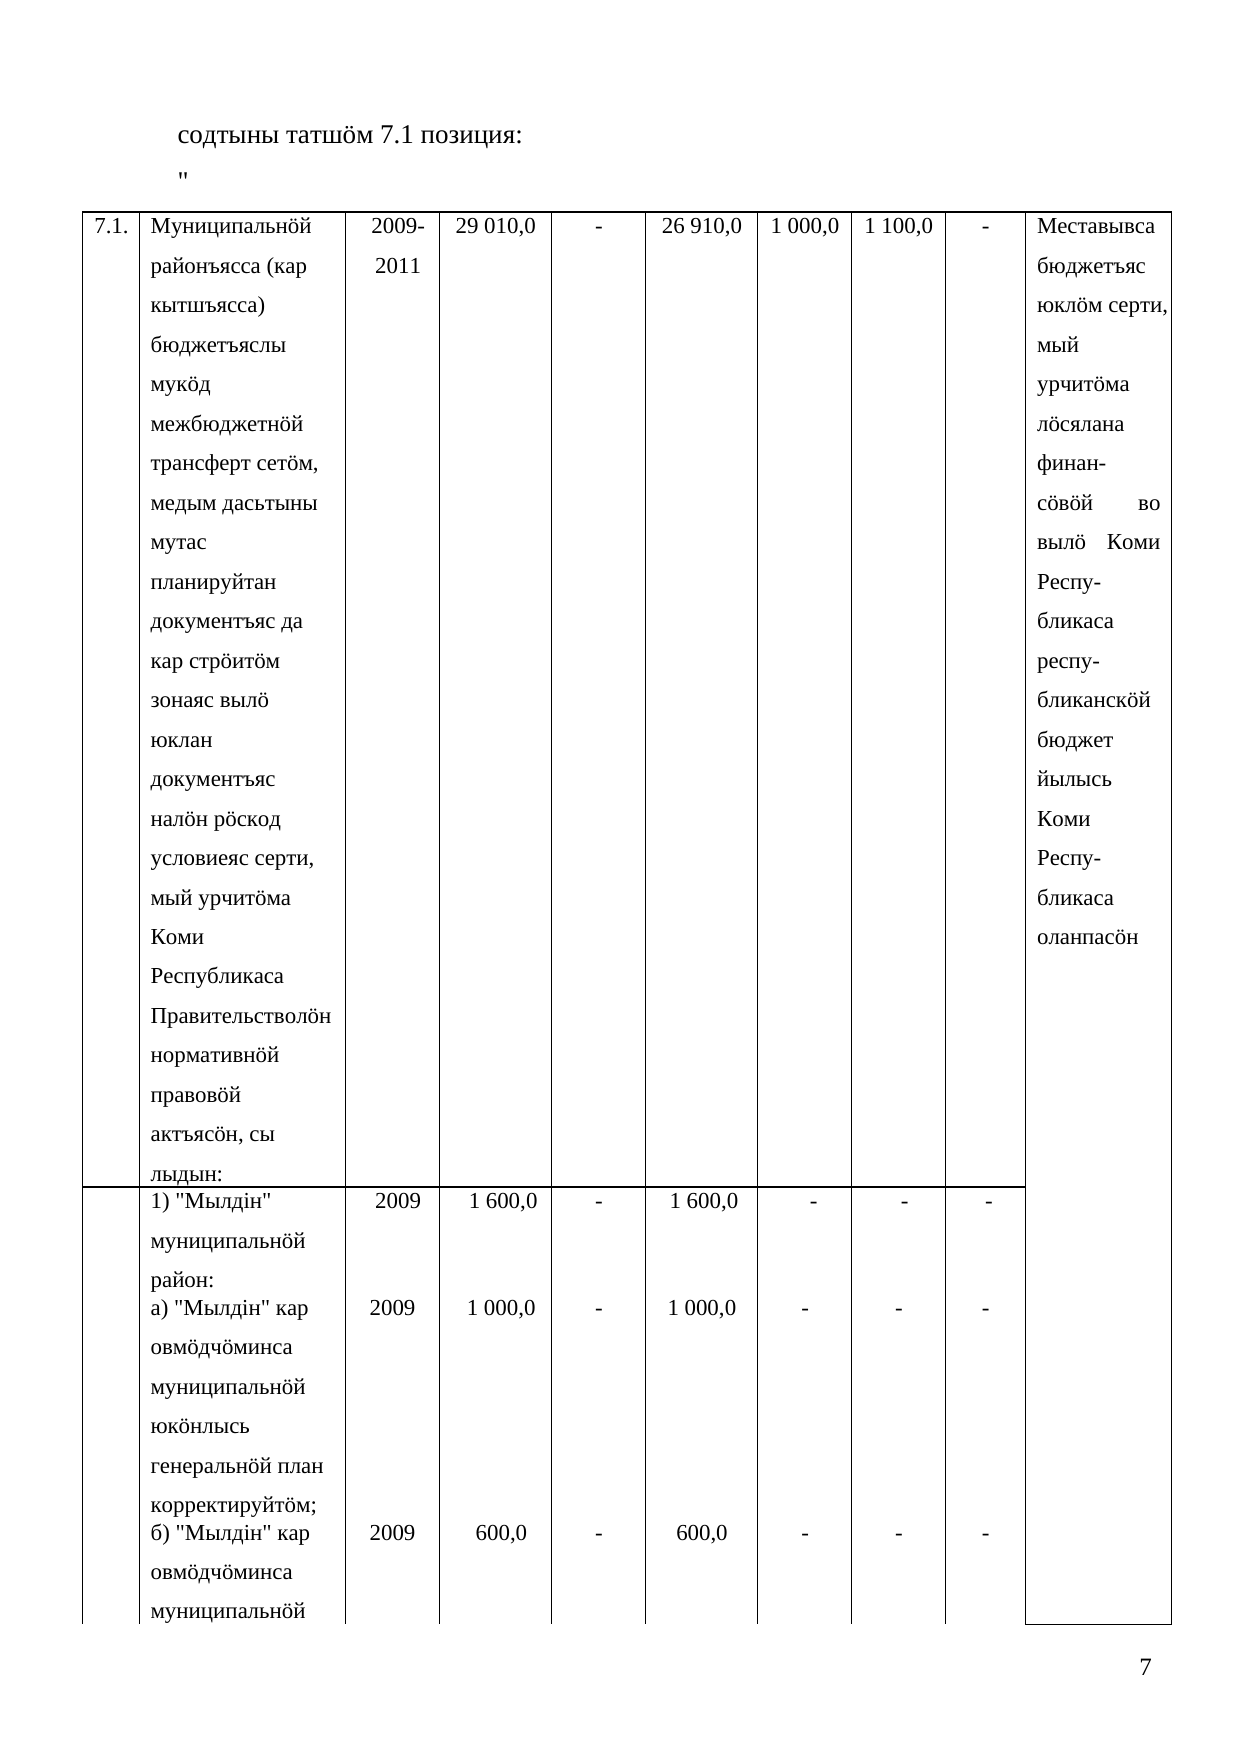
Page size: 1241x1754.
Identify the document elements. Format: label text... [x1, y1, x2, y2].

table_header - [946, 213, 1025, 1186]
table_cell - [946, 1188, 1025, 1293]
table_cell 1) "Мылдін" муниципальнöй район: [140, 1188, 345, 1293]
table_cell - [852, 1293, 945, 1517]
table_cell - [758, 1518, 851, 1624]
table_cell б) "Мылдін" кар овмöдчöминса муниципальнöй [140, 1518, 345, 1624]
table_cell - [552, 1293, 645, 1517]
text " [177, 165, 1152, 196]
table_cell 2009 [346, 1518, 439, 1624]
table_header 7.1. [83, 213, 139, 1186]
table_cell [83, 1188, 139, 1293]
table_cell - [852, 1188, 945, 1293]
table_cell 1 000,0 [646, 1293, 757, 1517]
table_cell 2009 [346, 1188, 439, 1293]
table_cell - [552, 1518, 645, 1624]
table_cell - [946, 1518, 1025, 1624]
table_cell - [852, 1518, 945, 1624]
table_header 26 910,0 [646, 213, 757, 1186]
text содтыны татшöм 7.1 позиция: [177, 118, 1152, 149]
table_header 1 100,0 [852, 213, 945, 1186]
table_cell 600,0 [646, 1518, 757, 1624]
table_cell - [758, 1293, 851, 1517]
table_cell 1 600,0 [440, 1188, 551, 1293]
table_header - [552, 213, 645, 1186]
table_cell а) "Мылдін" кар овмöдчöминса муниципальнöй юкöнлысь генеральнöй план корректируйтöм; [140, 1293, 345, 1517]
table_header Муниципальнöй районъясса (кар кытшъясса) бюджетъяслы мукöд межбюджетнöй трансферт сетöм, медым дасьтыны мутас планируйтан документъяс да кар стрöитöм зонаяс вылö юклан документъяс налöн рöскод условиеяс серти, мый урчитöма Коми Республикаса Правительстволöн нормативнöй правовöй актъясöн, сы лыдын: [140, 213, 345, 1186]
table_cell - [946, 1293, 1025, 1517]
table_cell [83, 1518, 139, 1624]
table_cell 1 600,0 [646, 1188, 757, 1293]
table_cell - [552, 1188, 645, 1293]
table_header 2009-2011 [346, 213, 439, 1186]
table_cell 1 000,0 [440, 1293, 551, 1517]
table_header 29 010,0 [440, 213, 551, 1186]
table_cell 600,0 [440, 1518, 551, 1624]
table_header 1 000,0 [758, 213, 851, 1186]
table_header Меставывса бюджетъяс юклöм серти, мый урчитöма лöсялана финан-сöвöй во вылö Коми Респу-бликаса респу-бликанскöй бюджет йылысь Коми Респу-бликаса оланпасöн [1026, 213, 1171, 1624]
table_cell [83, 1293, 139, 1517]
table_cell - [758, 1188, 851, 1293]
table_cell 2009 [346, 1293, 439, 1517]
